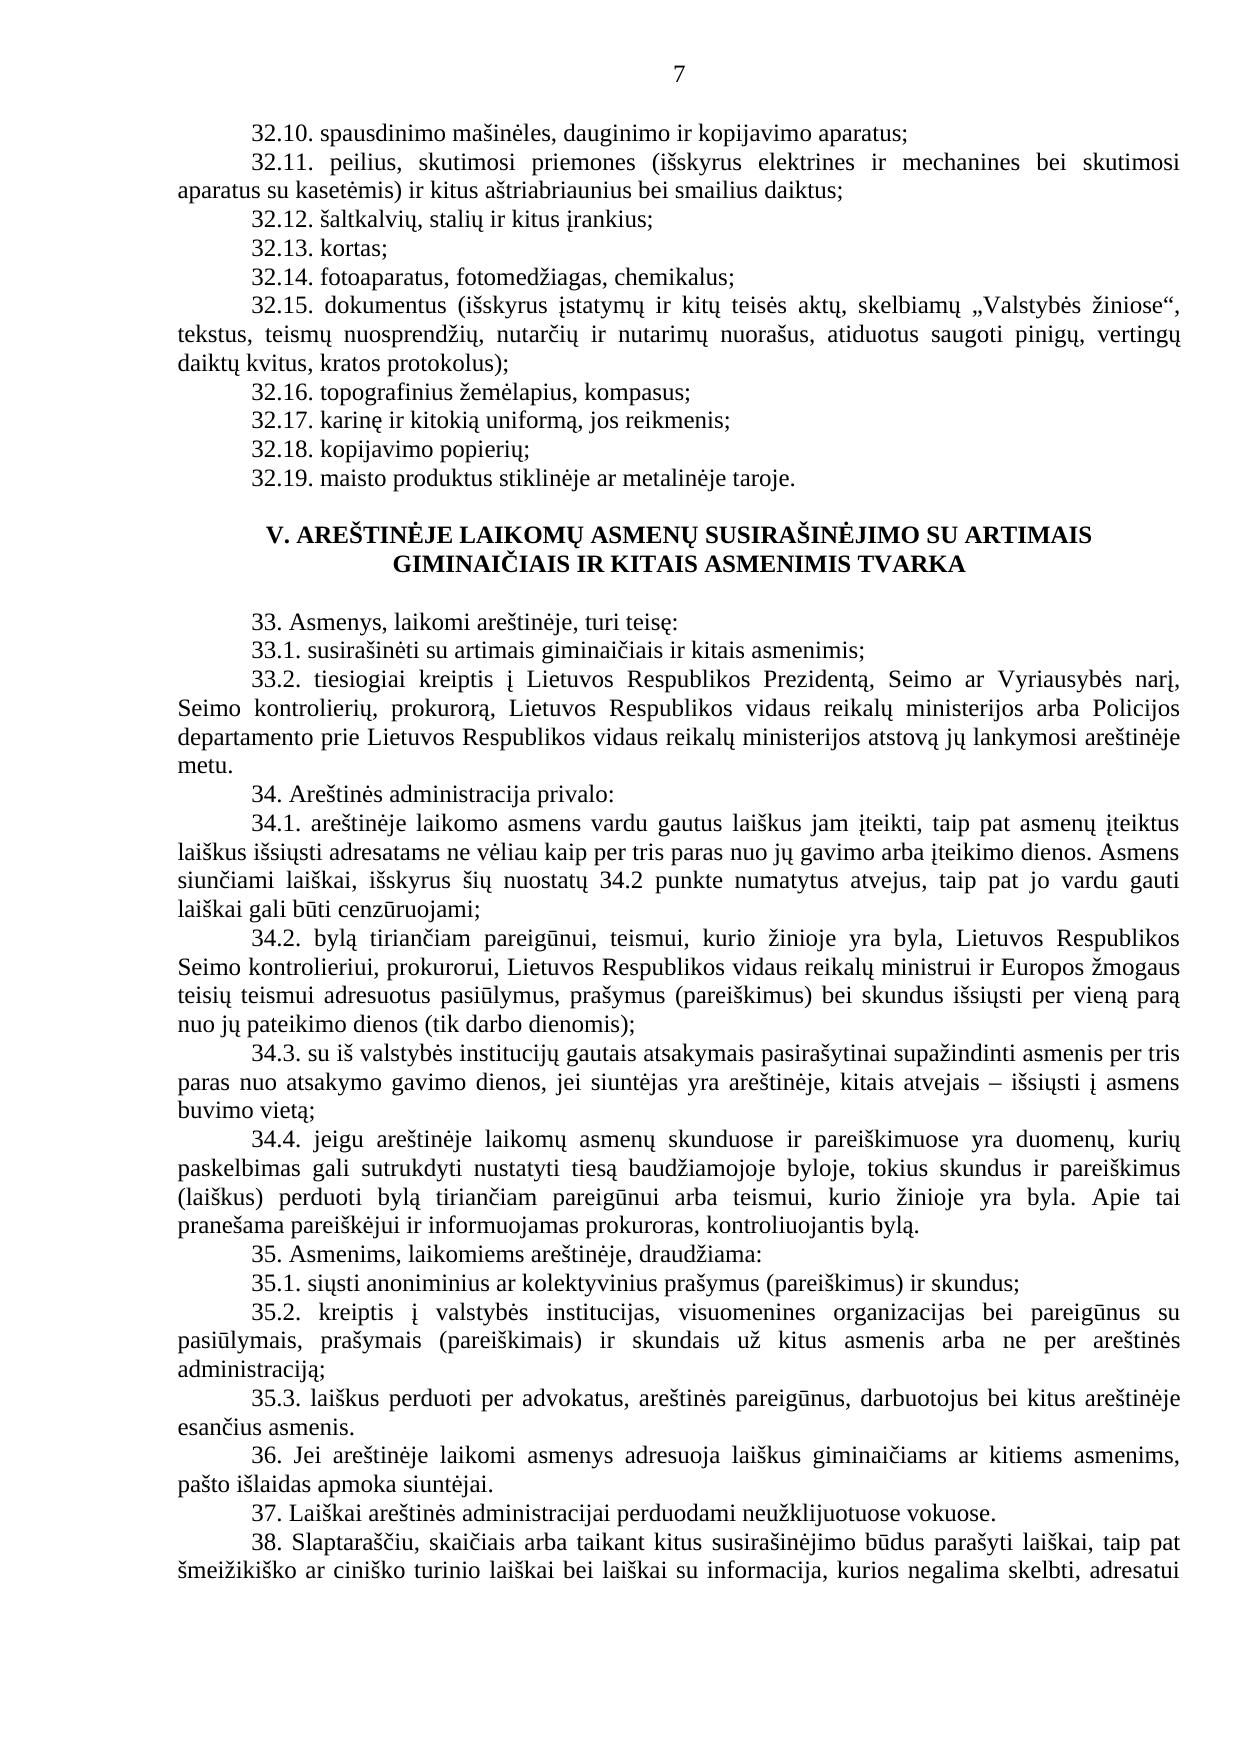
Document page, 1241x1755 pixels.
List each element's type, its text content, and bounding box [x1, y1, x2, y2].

text 33. Asmenys, laikomi areštinėje, turi teisę: [177, 607, 1181, 636]
text 32.13. kortas; [177, 233, 1181, 262]
text 32.17. karinę ir kitokią uniformą, jos reikmenis; [177, 406, 1181, 434]
text 34.1. areštinėje laikomo asmens vardu gautus laiškus jam įteikti, taip pat asmenų įteiktus laiškus išsiųsti adresatams ne vėliau kaip per tris paras nuo jų gavimo arba įteikimo dienos. Asmens siunčiami laiškai, išskyrus šių nuostatų 34.2 punkte numatytus atvejus, taip pat jo vardu gauti laiškai gali būti cenzūruojami; [177, 808, 1181, 923]
text 33.1. susirašinėti su artimais giminaičiais ir kitais asmenimis; [177, 636, 1181, 664]
text 34.4. jeigu areštinėje laikomų asmenų skunduose ir pareiškimuose yra duomenų, kurių paskelbimas gali sutrukdyti nustatyti tiesą baudžiamojoje byloje, tokius skundus ir pareiškimus (laiškus) perduoti bylą tiriančiam pareigūnui arba teismui, kurio žinioje yra byla. Apie tai pranešama pareiškėjui ir informuojamas prokuroras, kontroliuojantis bylą. [177, 1124, 1181, 1239]
text 32.18. kopijavimo popierių; [177, 434, 1181, 463]
text 32.11. peilius, skutimosi priemones (išskyrus elektrines ir mechanines bei skutimosi aparatus su kasetėmis) ir kitus aštriabriaunius bei smailius daiktus; [177, 147, 1181, 204]
text 37. Laiškai areštinės administracijai perduodami neužklijuotuose vokuose. [177, 1498, 1181, 1527]
text 32.15. dokumentus (išskyrus įstatymų ir kitų teisės aktų, skelbiamų „Valstybės žiniose“, tekstus, teismų nuosprendžių, nutarčių ir nutarimų nuorašus, atiduotus saugoti pinigų, vertingų daiktų kvitus, kratos protokolus); [177, 291, 1181, 377]
text 35.1. siųsti anoniminius ar kolektyvinius prašymus (pareiškimus) ir skundus; [177, 1268, 1181, 1297]
text 35.3. laiškus perduoti per advokatus, areštinės pareigūnus, darbuotojus bei kitus areštinėje esančius asmenis. [177, 1383, 1181, 1441]
text 34.2. bylą tiriančiam pareigūnui, teismui, kurio žinioje yra byla, Lietuvos Respublikos Seimo kontrolieriui, prokurorui, Lietuvos Respublikos vidaus reikalų ministrui ir Europos žmogaus teisių teismui adresuotus pasiūlymus, prašymus (pareiškimus) bei skundus išsiųsti per vieną parą nuo jų pateikimo dienos (tik darbo dienomis); [177, 923, 1181, 1038]
text 32.14. fotoaparatus, fotomedžiagas, chemikalus; [177, 262, 1181, 291]
text V. AREŠTINĖJE LAIKOMŲ ASMENŲ SUSIRAŠINĖJIMO SU ARTIMAIS GIMINAIČIAIS IR KITAIS ASMENIMIS TVARKA [177, 521, 1181, 578]
text 32.10. spausdinimo mašinėles, dauginimo ir kopijavimo aparatus; [177, 118, 1181, 147]
text 34.3. su iš valstybės institucijų gautais atsakymais pasirašytinai supažindinti asmenis per tris paras nuo atsakymo gavimo dienos, jei siuntėjas yra areštinėje, kitais atvejais – išsiųsti į asmens buvimo vietą; [177, 1038, 1181, 1124]
text 38. Slaptaraščiu, skaičiais arba taikant kitus susirašinėjimo būdus parašyti laiškai, taip pat šmeižikiško ar ciniško turinio laiškai bei laiškai su informacija, kurios negalima skelbti, adresatui [177, 1527, 1181, 1584]
text 35.2. kreiptis į valstybės institucijas, visuomenines organizacijas bei pareigūnus su pasiūlymais, prašymais (pareiškimais) ir skundais už kitus asmenis arba ne per areštinės administraciją; [177, 1297, 1181, 1383]
text 33.2. tiesiogiai kreiptis į Lietuvos Respublikos Prezidentą, Seimo ar Vyriausybės narį, Seimo kontrolierių, prokurorą, Lietuvos Respublikos vidaus reikalų ministerijos arba Policijos departamento prie Lietuvos Respublikos vidaus reikalų ministerijos atstovą jų lankymosi areštinėje metu. [177, 664, 1181, 779]
text 34. Areštinės administracija privalo: [177, 779, 1181, 808]
text 32.19. maisto produktus stiklinėje ar metalinėje taroje. [177, 463, 1181, 492]
text 36. Jei areštinėje laikomi asmenys adresuoja laiškus giminaičiams ar kitiems asmenims, pašto išlaidas apmoka siuntėjai. [177, 1441, 1181, 1498]
text 32.16. topografinius žemėlapius, kompasus; [177, 377, 1181, 406]
text 32.12. šaltkalvių, stalių ir kitus įrankius; [177, 204, 1181, 233]
text 35. Asmenims, laikomiems areštinėje, draudžiama: [177, 1239, 1181, 1268]
